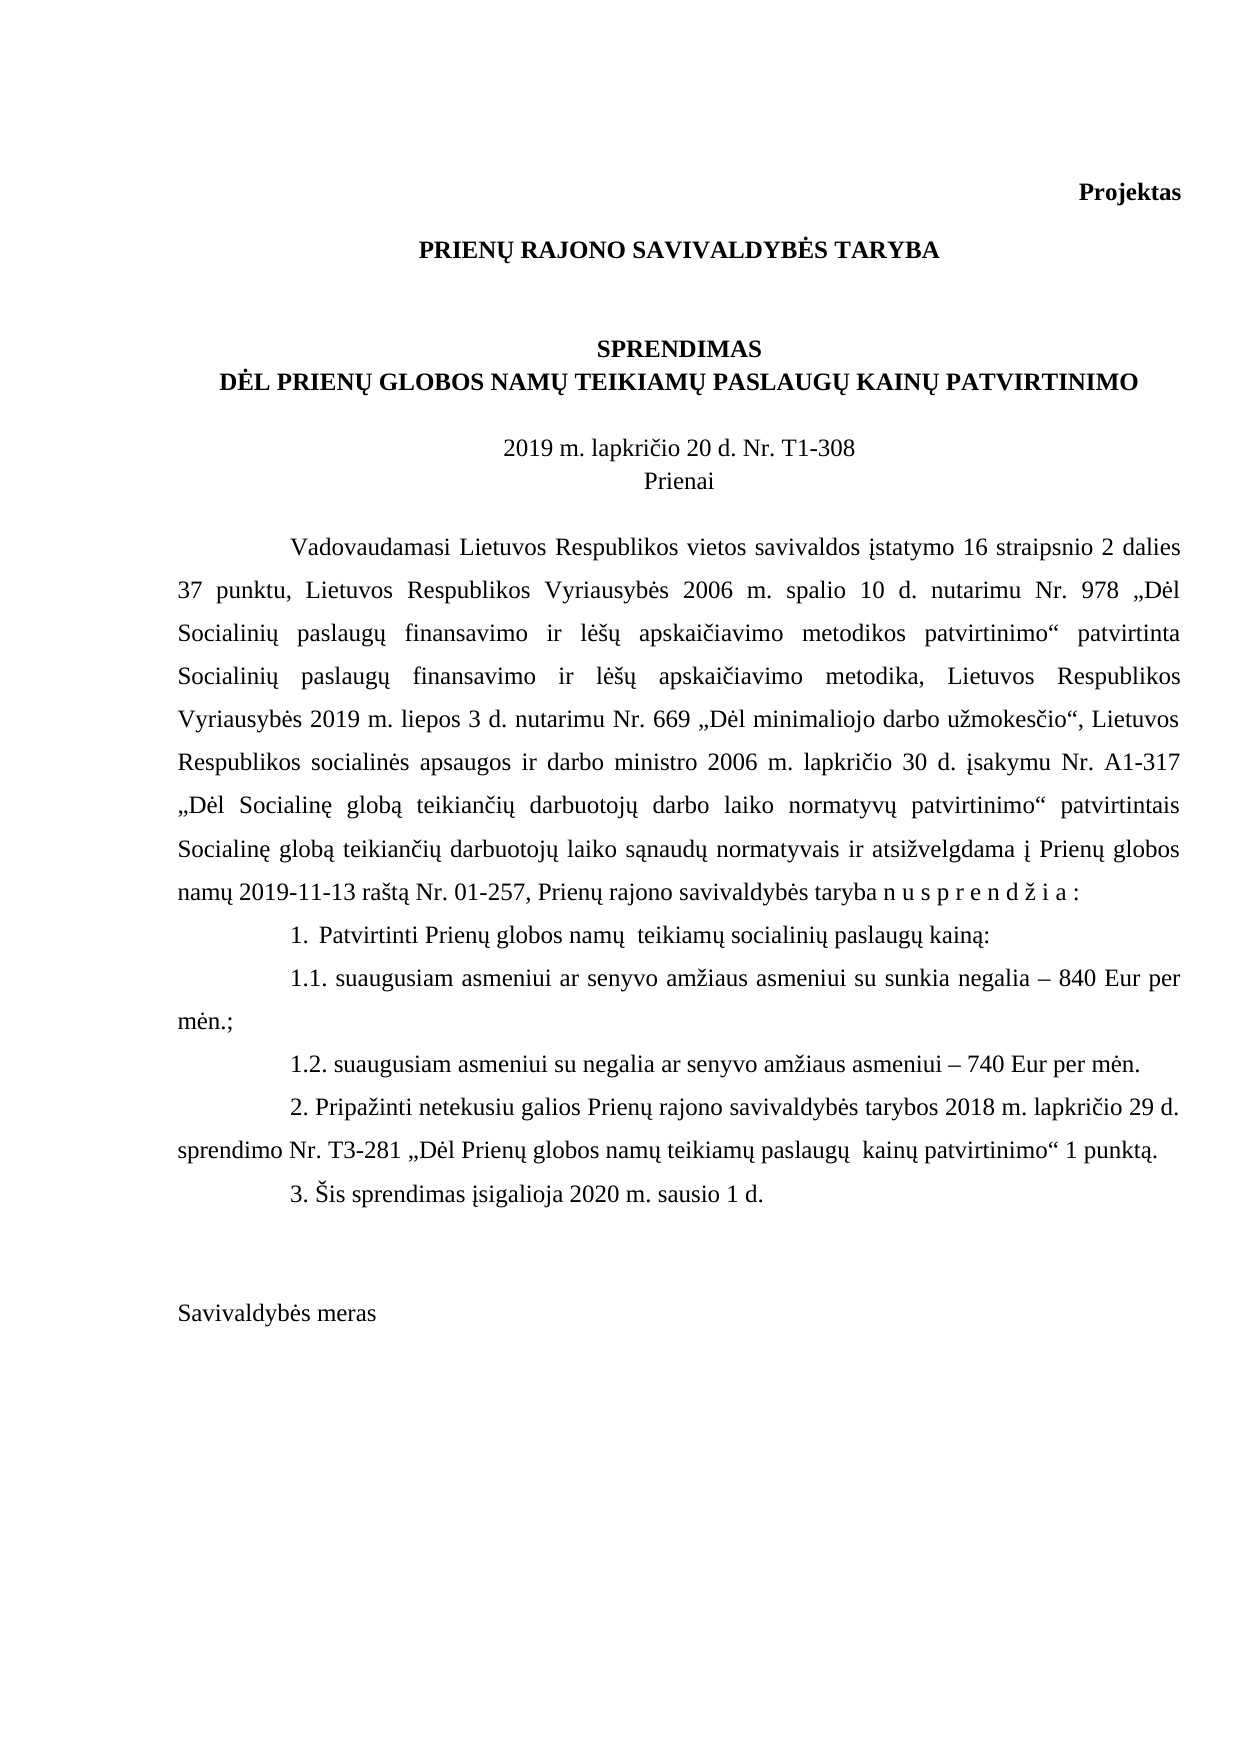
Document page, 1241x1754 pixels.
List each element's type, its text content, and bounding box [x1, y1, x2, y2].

text 2. Pripažinti netekusiu galios Prienų rajono savivaldybės tarybos 2018 m. lapkričio 29 d. sprendimo Nr. T3-281 „Dėl Prienų globos namų teikiamų paslaugų kainų patvirtinimo“ 1 punktą. [177, 1092, 1181, 1164]
text Vadovaudamasi Lietuvos Respublikos vietos savivaldos įstatymo 16 straipsnio 2 dalies 37 punktu, Lietuvos Respublikos Vyriausybės 2006 m. spalio 10 d. nutarimu Nr. 978 „Dėl Socialinių paslaugų finansavimo ir lėšų apskaičiavimo metodikos patvirtinimo“ patvirtinta Socialinių paslaugų finansavimo ir lėšų apskaičiavimo metodika, Lietuvos Respublikos Vyriausybės 2019 m. liepos 3 d. nutarimu Nr. 669 „Dėl minimaliojo darbo užmokesčio“, Lietuvos Respublikos socialinės apsaugos ir darbo ministro 2006 m. lapkričio 30 d. įsakymu Nr. A1-317 „Dėl Socialinę globą teikiančių darbuotojų darbo laiko normatyvų patvirtinimo“ patvirtintais Socialinę globą teikiančių darbuotojų laiko sąnaudų normatyvais ir atsižvelgdama į Prienų globos namų 2019-11-13 raštą Nr. 01-257, Prienų rajono savivaldybės taryba n u s p r e n d ž i a : [177, 532, 1181, 906]
text 1.1. suaugusiam asmeniui ar senyvo amžiaus asmeniui su sunkia negalia – 840 Eur per mėn.; [177, 963, 1181, 1035]
text 1. Patvirtinti Prienų globos namų teikiamų socialinių paslaugų kainą: [177, 920, 1181, 949]
text PRIENŲ RAJONO SAVIVALDYBĖS TARYBA [177, 235, 1181, 263]
text 3. Šis sprendimas įsigalioja 2020 m. sausio 1 d. [177, 1179, 1181, 1207]
text Projektas [177, 177, 1181, 206]
text Prienai [177, 466, 1181, 494]
text 1.2. suaugusiam asmeniui su negalia ar senyvo amžiaus asmeniui – 740 Eur per mėn. [177, 1049, 1181, 1078]
text SPRENDIMAS [177, 334, 1181, 362]
text 2019 m. lapkričio 20 d. Nr. T1-308 [177, 433, 1181, 462]
text DĖL PRIENŲ GLOBOS NAMŲ TEIKIAMŲ PASLAUGŲ KAINŲ PATVIRTINIMO [177, 367, 1181, 396]
text Savivaldybės meras [177, 1298, 1181, 1327]
